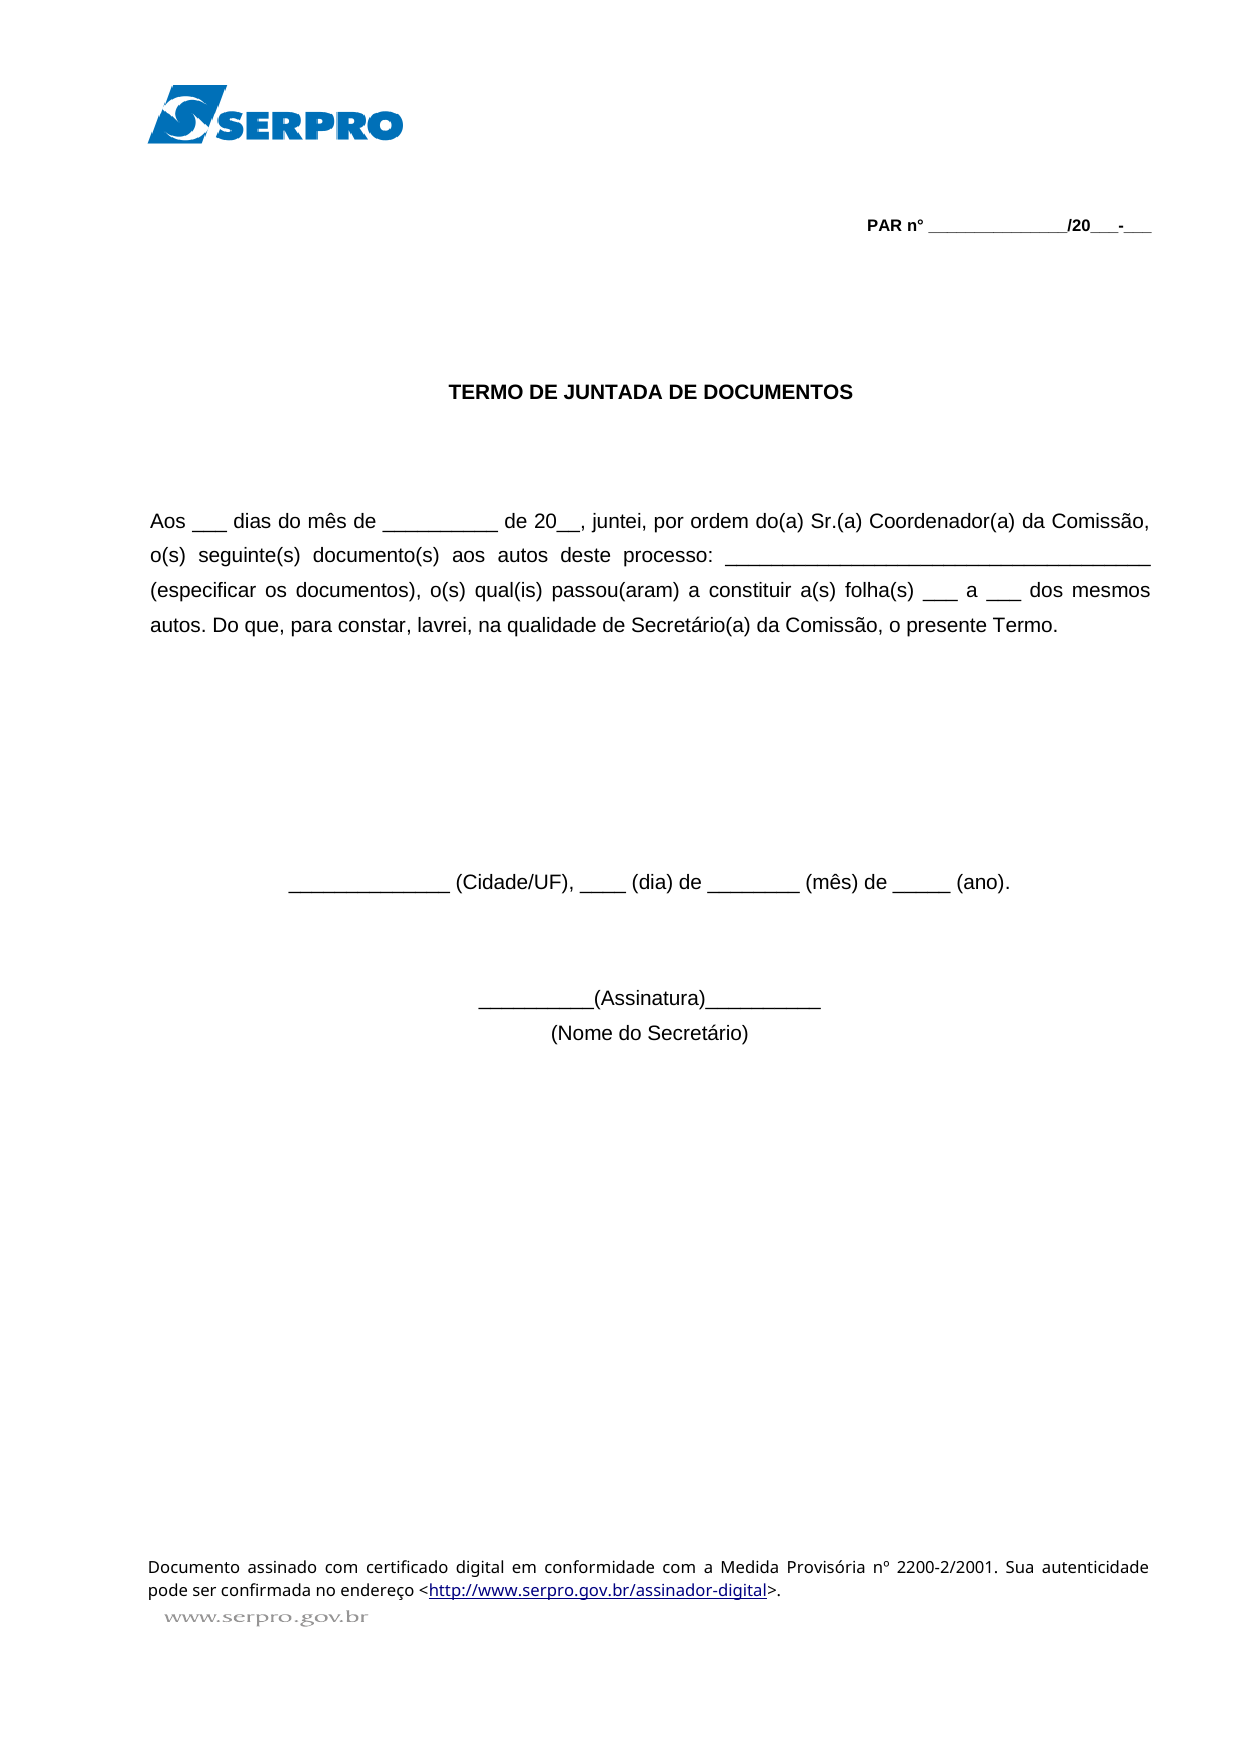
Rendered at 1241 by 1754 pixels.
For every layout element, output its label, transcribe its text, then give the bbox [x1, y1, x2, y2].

text PAR n° _______________/20___-___ [150, 193, 1151, 235]
text __________(Assinatura)__________ [148, 987, 1151, 1010]
text (Nome do Secretário) [148, 1022, 1151, 1045]
picture [146, 85, 403, 144]
text TERMO DE JUNTADA DE DOCUMENTOS [150, 381, 1151, 404]
text ______________ (Cidade/UF), ____ (dia) de ________ (mês) de _____ (ano). [148, 871, 1151, 894]
text Aos ___ dias do mês de __________ de 20__, juntei, por ordem do(a) Sr.(a) Coordenador(a) da Comissão, o(s) seguinte(s) documento(s) aos autos deste processo: _____________________________________ (especificar os documentos), o(s) qual(is) passou(aram) a constituir a(s) folha(s) ___ a ___ dos mesmos autos. Do que, para constar, lavrei, na qualidade de Secretário(a) da Comissão, o presente Termo. [150, 509, 1151, 637]
